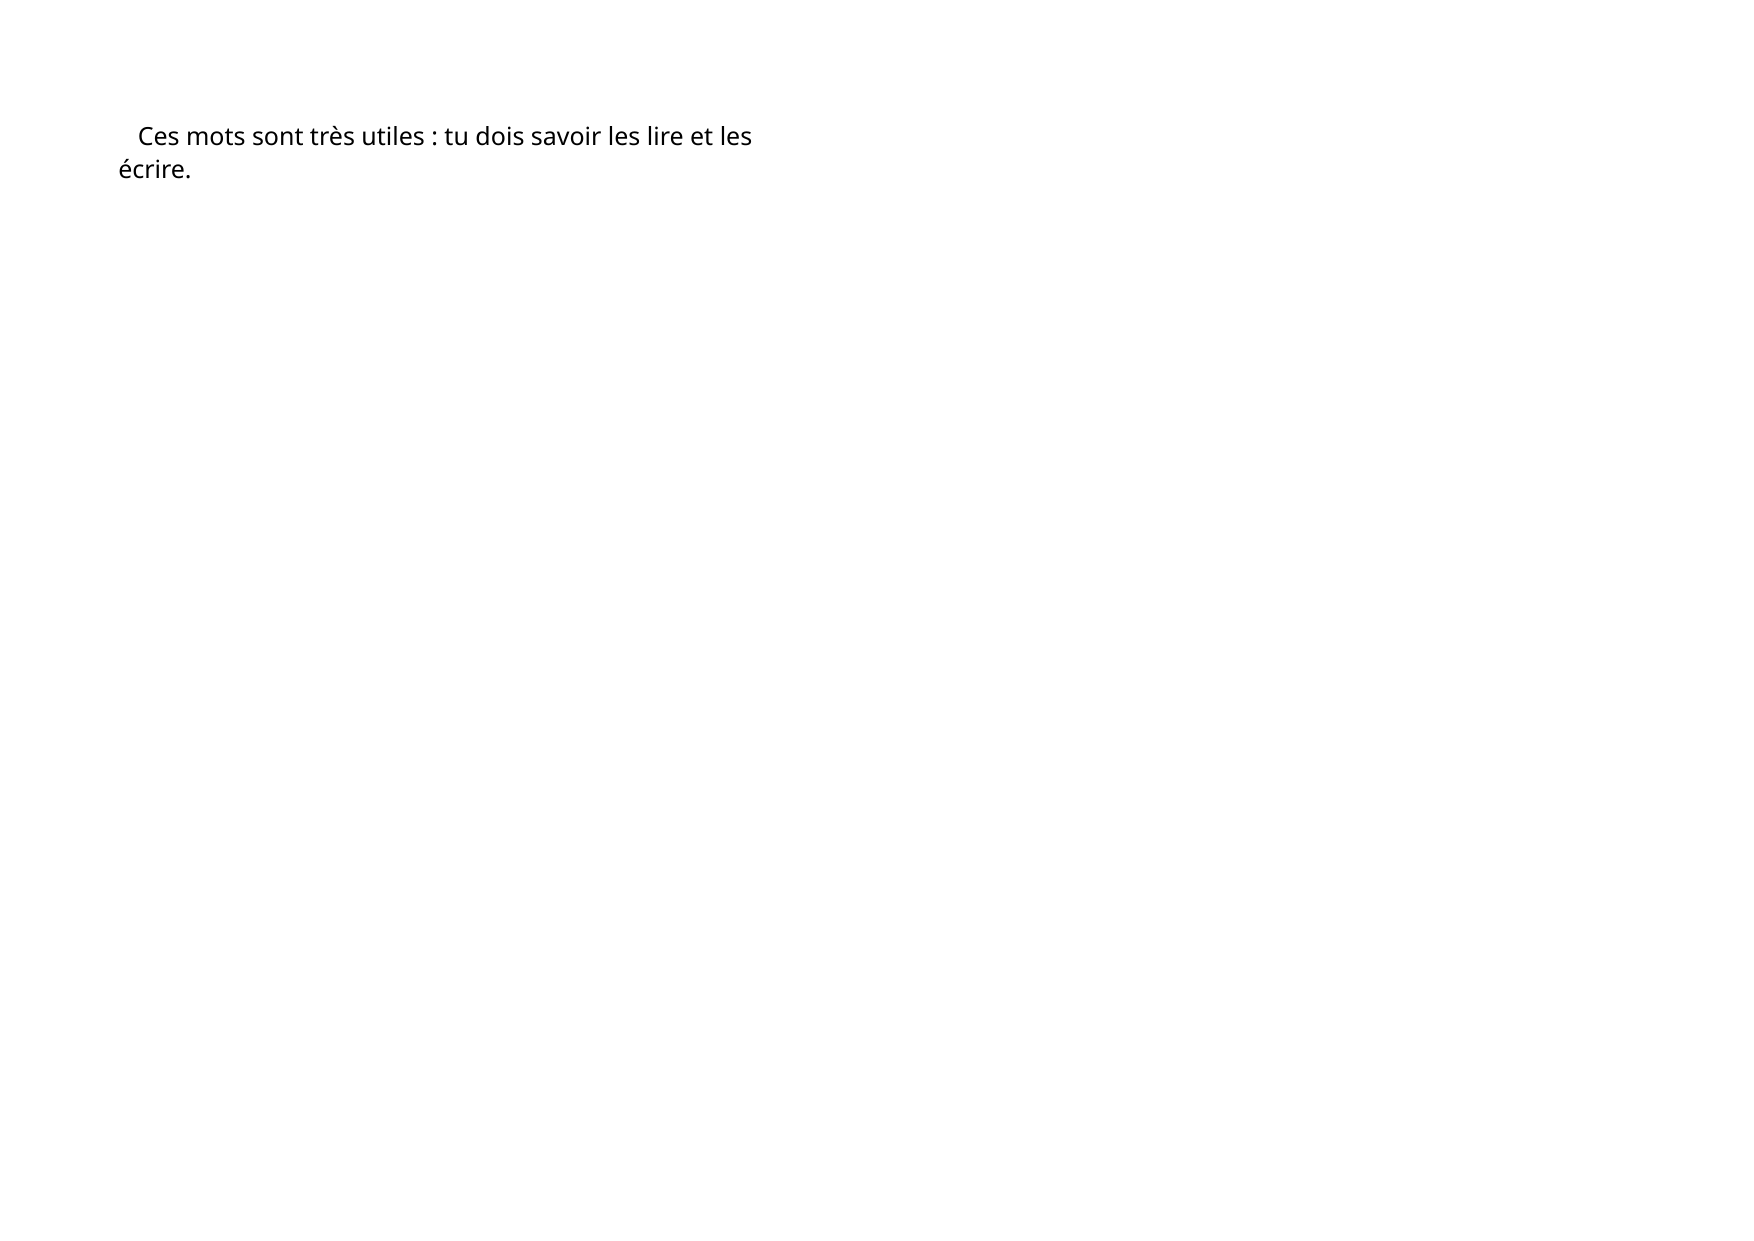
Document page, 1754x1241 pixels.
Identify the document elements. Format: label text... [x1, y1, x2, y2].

text Ces mots sont très utiles : tu dois savoir les lire et les écrire. [118, 118, 812, 186]
